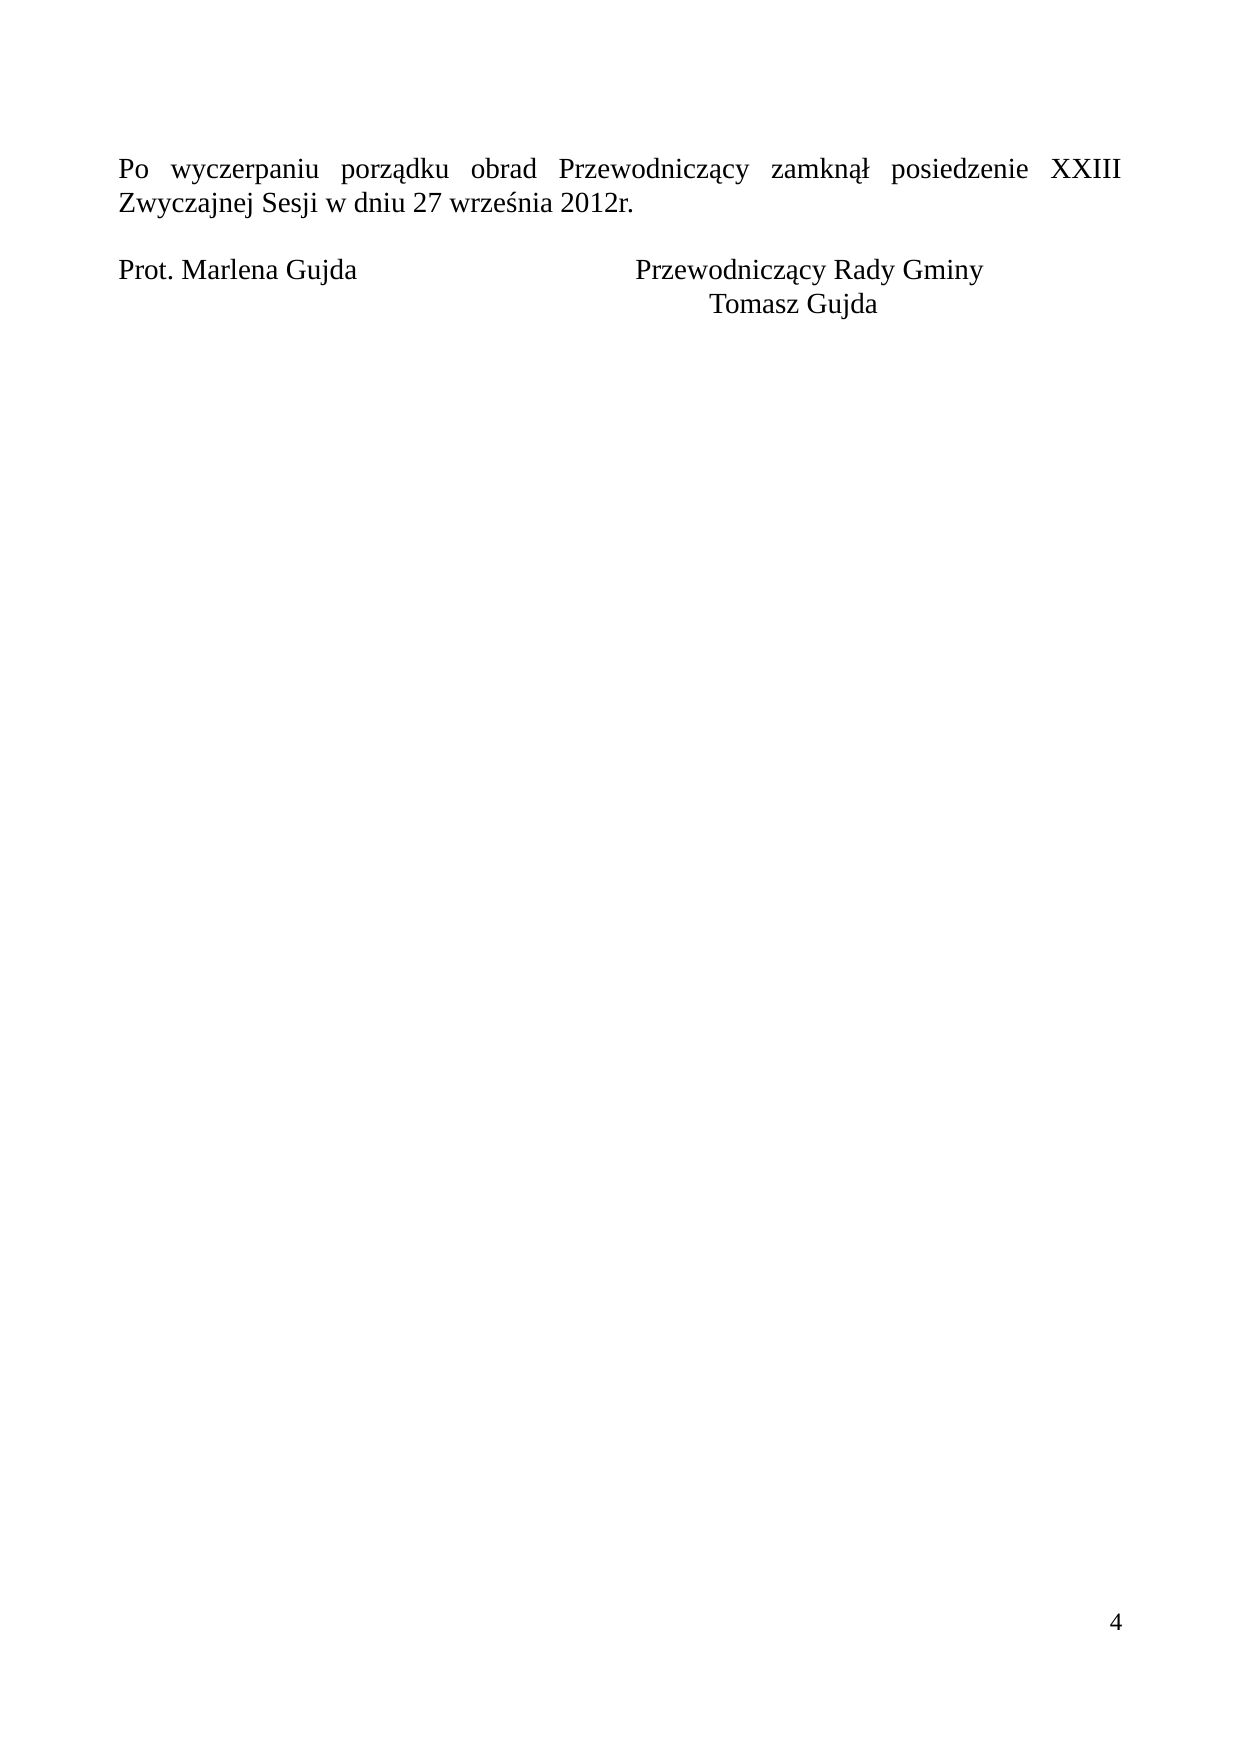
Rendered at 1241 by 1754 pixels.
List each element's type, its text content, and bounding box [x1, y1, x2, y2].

text Tomasz Gujda [118, 286, 1122, 319]
text Prot. Marlena Gujda Przewodniczący Rady Gminy [118, 252, 1122, 286]
text Po wyczerpaniu porządku obrad Przewodniczący zamknął posiedzenie XXIII Zwyczajnej Sesji w dniu 27 września 2012r. [118, 152, 1122, 219]
